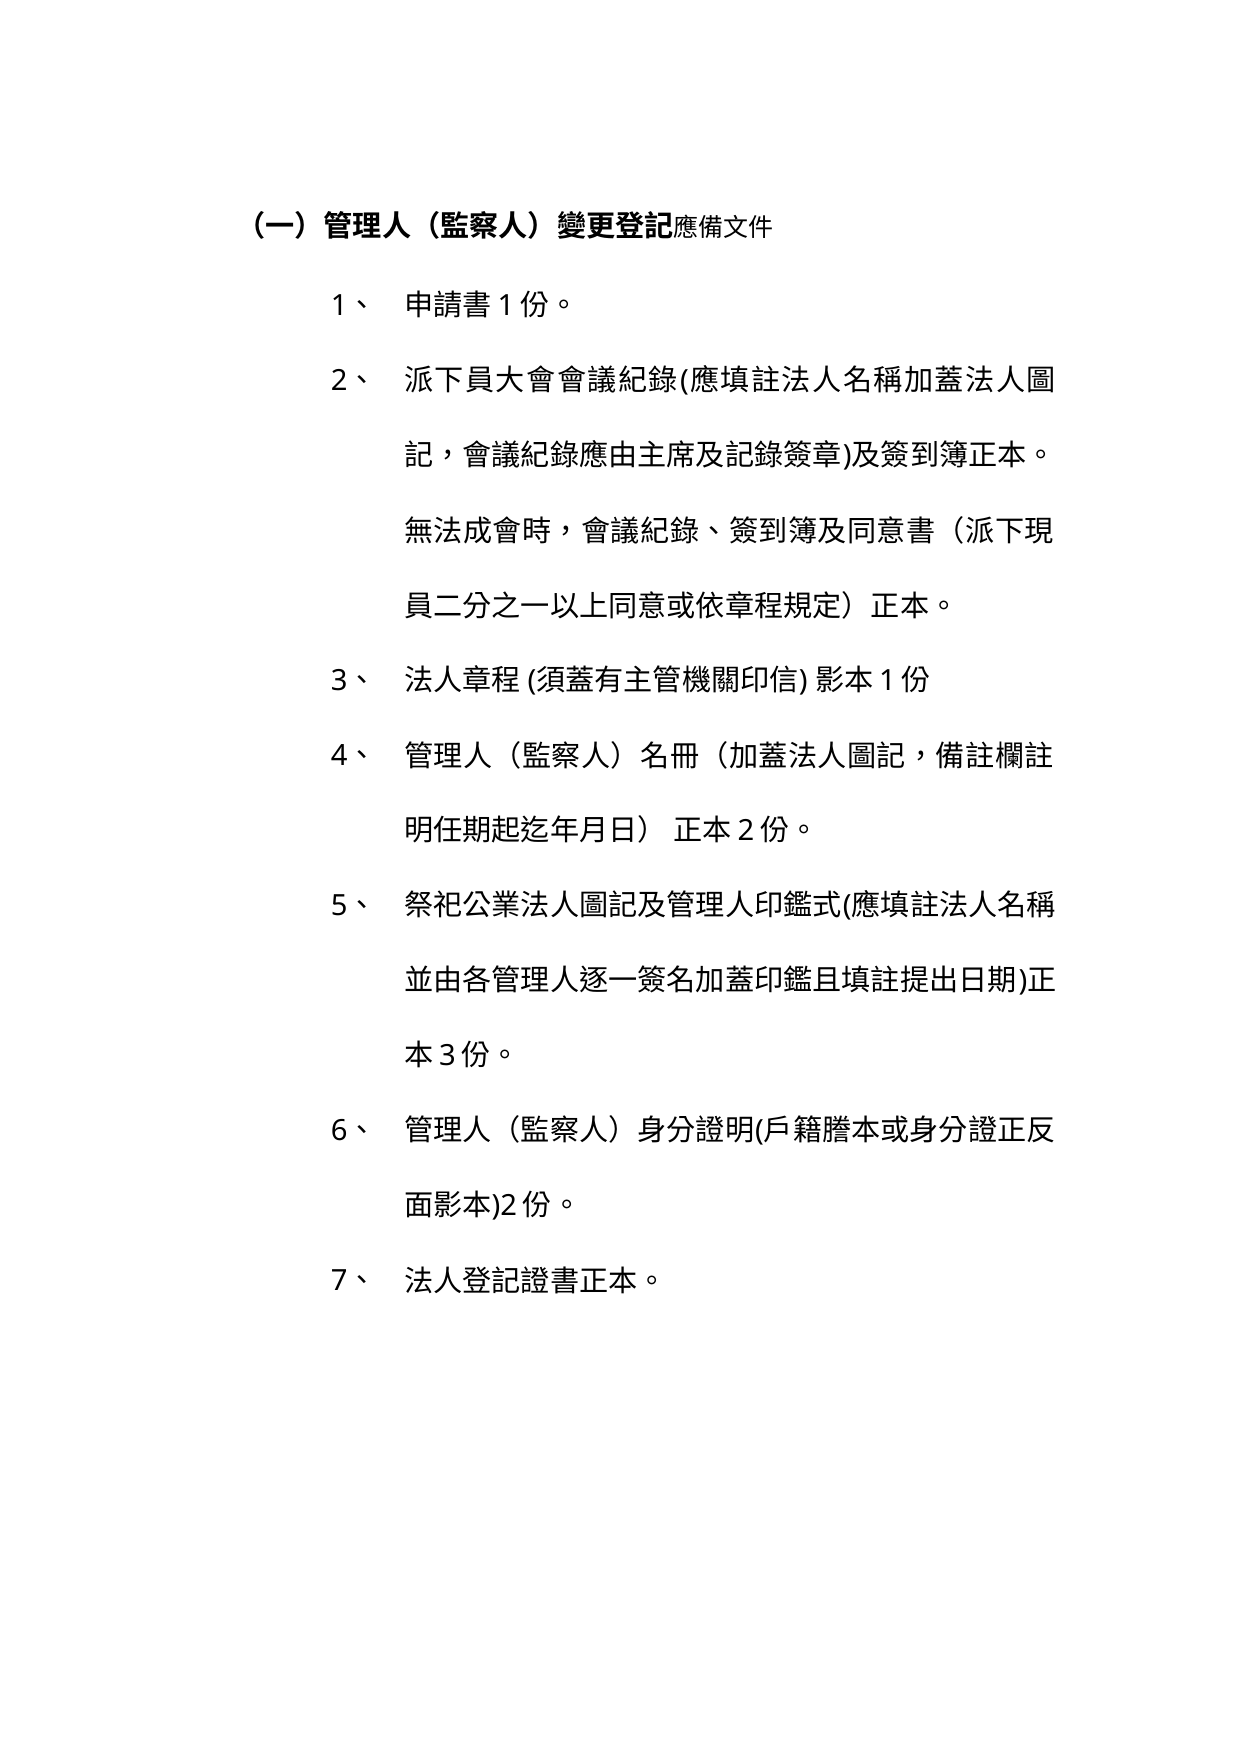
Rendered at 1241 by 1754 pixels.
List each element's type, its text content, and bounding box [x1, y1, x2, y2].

table_cell 管理人（監察人）身分證明(戶籍謄本或身分證正反面影本)2份。 [404, 1091, 1056, 1241]
table_cell 3、 [331, 641, 404, 716]
table_cell 派下員大會會議紀錄(應填註法人名稱加蓋法人圖記，會議紀錄應由主席及記錄簽章)及簽到簿正本。無法成會時，會議紀錄、簽到簿及同意書（派下現員二分之一以上同意或依章程規定）正本。 [404, 341, 1056, 641]
table_cell [404, 1378, 1056, 1441]
table_header 1、 [331, 266, 404, 341]
table_cell [331, 1316, 404, 1378]
table_cell 法人登記證書正本。 [404, 1241, 1056, 1316]
table_cell [234, 263, 1065, 1443]
table_cell 7、 [331, 1241, 404, 1316]
table_cell 管理人（監察人）名冊（加蓋法人圖記，備註欄註明任期起迄年月日） 正本2份。 [404, 716, 1056, 866]
table_cell [404, 1316, 1056, 1378]
table_cell 4、 [331, 716, 404, 866]
table_cell 2、 [331, 341, 404, 641]
table_cell [331, 1378, 404, 1441]
table_cell 5、 [331, 866, 404, 1091]
table_header （一）管理人（監察人）變更登記應備文件 [234, 183, 1065, 263]
table_cell 祭祀公業法人圖記及管理人印鑑式(應填註法人名稱並由各管理人逐一簽名加蓋印鑑且填註提出日期)正本3份。 [404, 866, 1056, 1091]
table_cell 6、 [331, 1091, 404, 1241]
table_header 申請書1份。 [404, 266, 1056, 341]
table_cell 法人章程 (須蓋有主管機關印信) 影本1份 [404, 641, 1056, 716]
